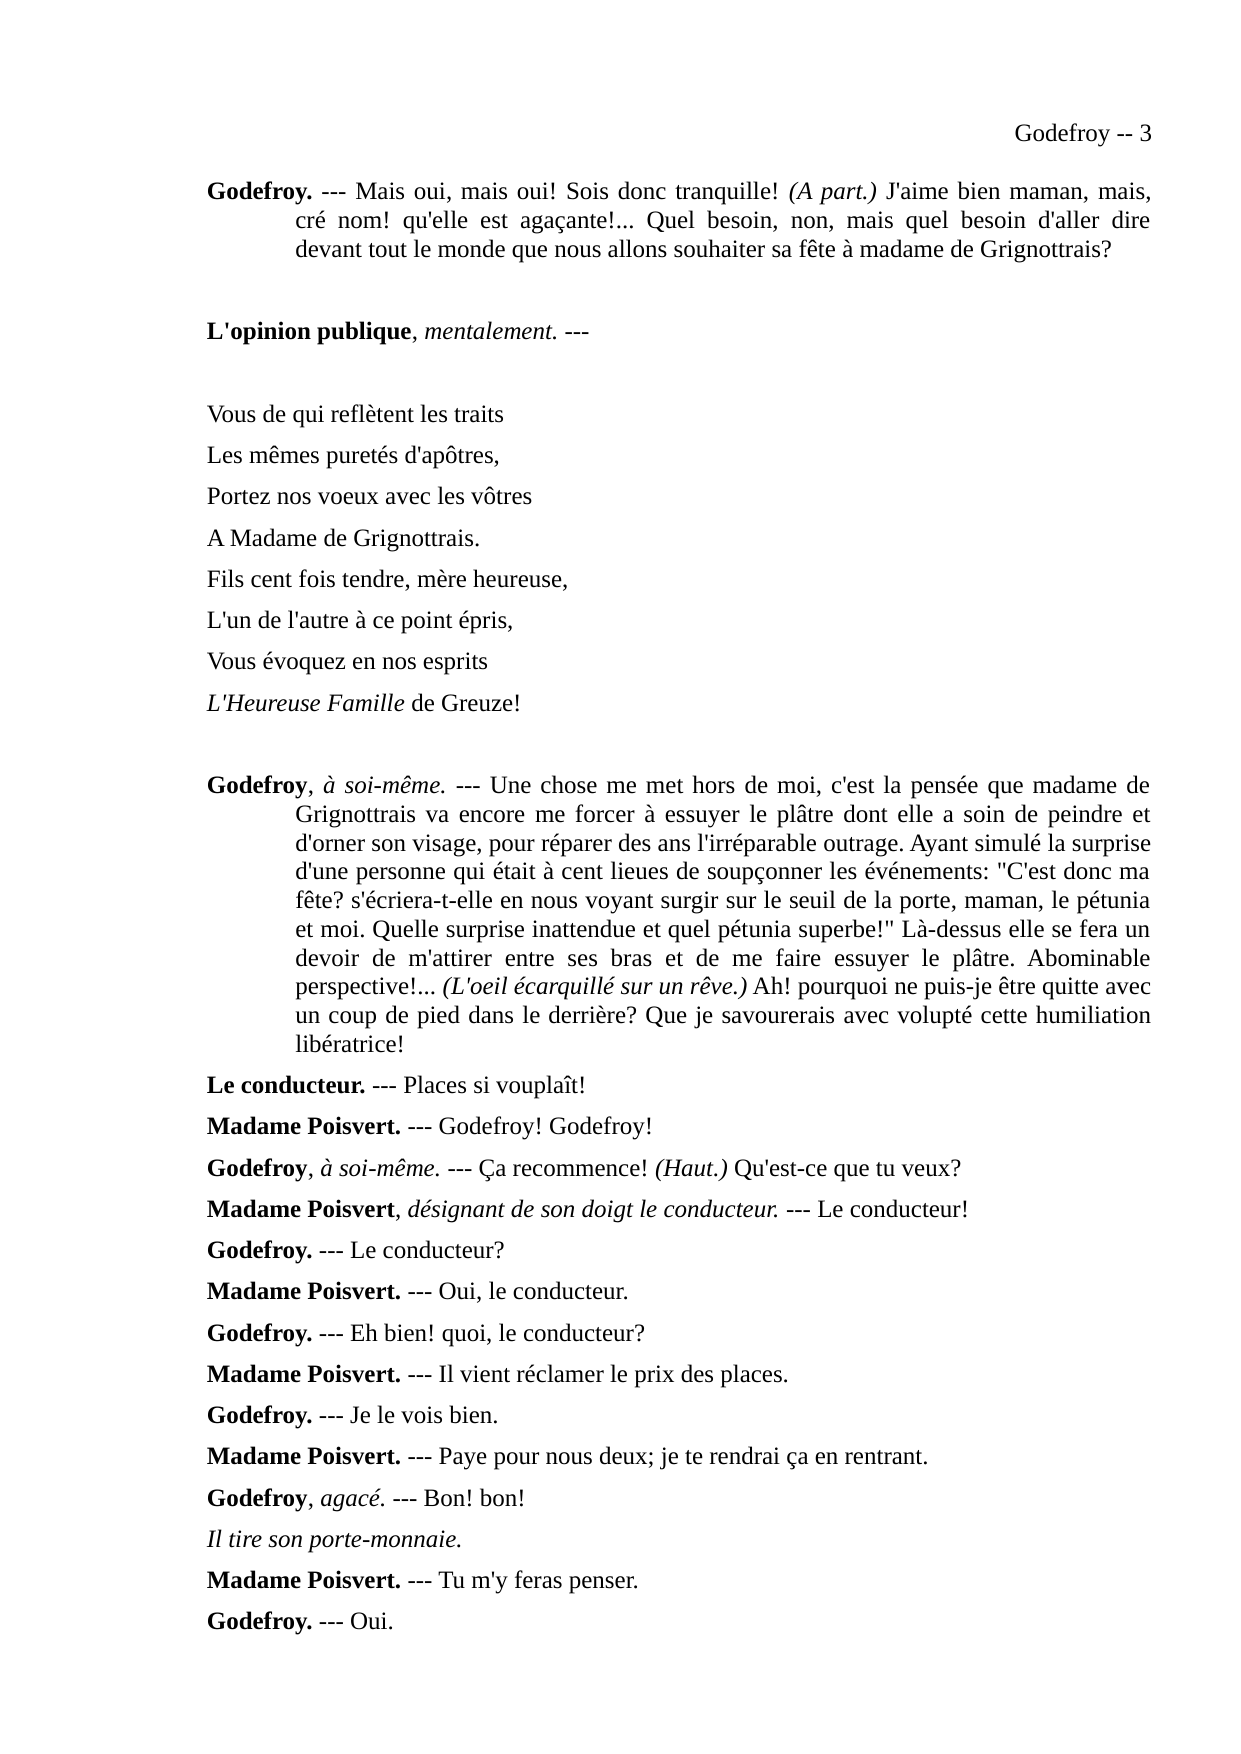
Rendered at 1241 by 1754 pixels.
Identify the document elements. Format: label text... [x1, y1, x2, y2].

text L'Heureuse Famille de Greuze! [207, 688, 1152, 716]
text Godefroy, à soi-même. --- Une chose me met hors de moi, c'est la pensée que madame de Grignottrais va encore me forcer à essuyer le plâtre dont elle a soin de peindre et d'orner son visage, pour réparer des ans l'irréparable outrage. Ayant simulé la surprise d'une personne qui était à cent lieues de soupçonner les événements: "C'est donc ma fête? s'écriera-t-elle en nous voyant surgir sur le seuil de la porte, maman, le pétunia et moi. Quelle surprise inattendue et quel pétunia superbe!" Là-dessus elle se fera un devoir de m'attirer entre ses bras et de me faire essuyer le plâtre. Abominable perspective!... (L'oeil écarquillé sur un rêve.) Ah! pourquoi ne puis-je être quitte avec un coup de pied dans le derrière? Que je savourerais avec volupté cette humiliation libératrice! [207, 770, 1152, 1058]
text Godefroy. --- Le conducteur? [207, 1235, 1152, 1264]
text L'un de l'autre à ce point épris, [207, 605, 1152, 634]
text Madame Poisvert. --- Oui, le conducteur. [207, 1276, 1152, 1305]
text A Madame de Grignottrais. [207, 523, 1152, 551]
text Madame Poisvert, désignant de son doigt le conducteur. --- Le conducteur! [207, 1194, 1152, 1223]
text Godefroy, à soi-même. --- Ça recommence! (Haut.) Qu'est-ce que tu veux? [207, 1153, 1152, 1181]
text L'opinion publique, mentalement. --- [207, 316, 1152, 345]
text Portez nos voeux avec les vôtres [207, 481, 1152, 510]
text Madame Poisvert. --- Paye pour nous deux; je te rendrai ça en rentrant. [207, 1441, 1152, 1470]
text Fils cent fois tendre, mère heureuse, [207, 564, 1152, 593]
text Les mêmes puretés d'apôtres, [207, 440, 1152, 469]
text Godefroy. --- Je le vois bien. [207, 1400, 1152, 1429]
text Le conducteur. --- Places si vouplaît! [207, 1070, 1152, 1099]
text Godefroy. --- Eh bien! quoi, le conducteur? [207, 1318, 1152, 1346]
text Godefroy, agacé. --- Bon! bon! [207, 1483, 1152, 1511]
text Godefroy. --- Mais oui, mais oui! Sois donc tranquille! (A part.) J'aime bien maman, mais, cré nom! qu'elle est agaçante!... Quel besoin, non, mais quel besoin d'aller dire devant tout le monde que nous allons souhaiter sa fête à madame de Grignottrais? [207, 176, 1152, 263]
text Vous de qui reflètent les traits [207, 399, 1152, 428]
text Madame Poisvert. --- Godefroy! Godefroy! [207, 1111, 1152, 1140]
text Vous évoquez en nos esprits [207, 646, 1152, 675]
text Madame Poisvert. --- Il vient réclamer le prix des places. [207, 1359, 1152, 1388]
text Godefroy. --- Oui. [207, 1606, 1152, 1635]
text Madame Poisvert. --- Tu m'y feras penser. [207, 1565, 1152, 1594]
text Il tire son porte-monnaie. [207, 1524, 1152, 1553]
